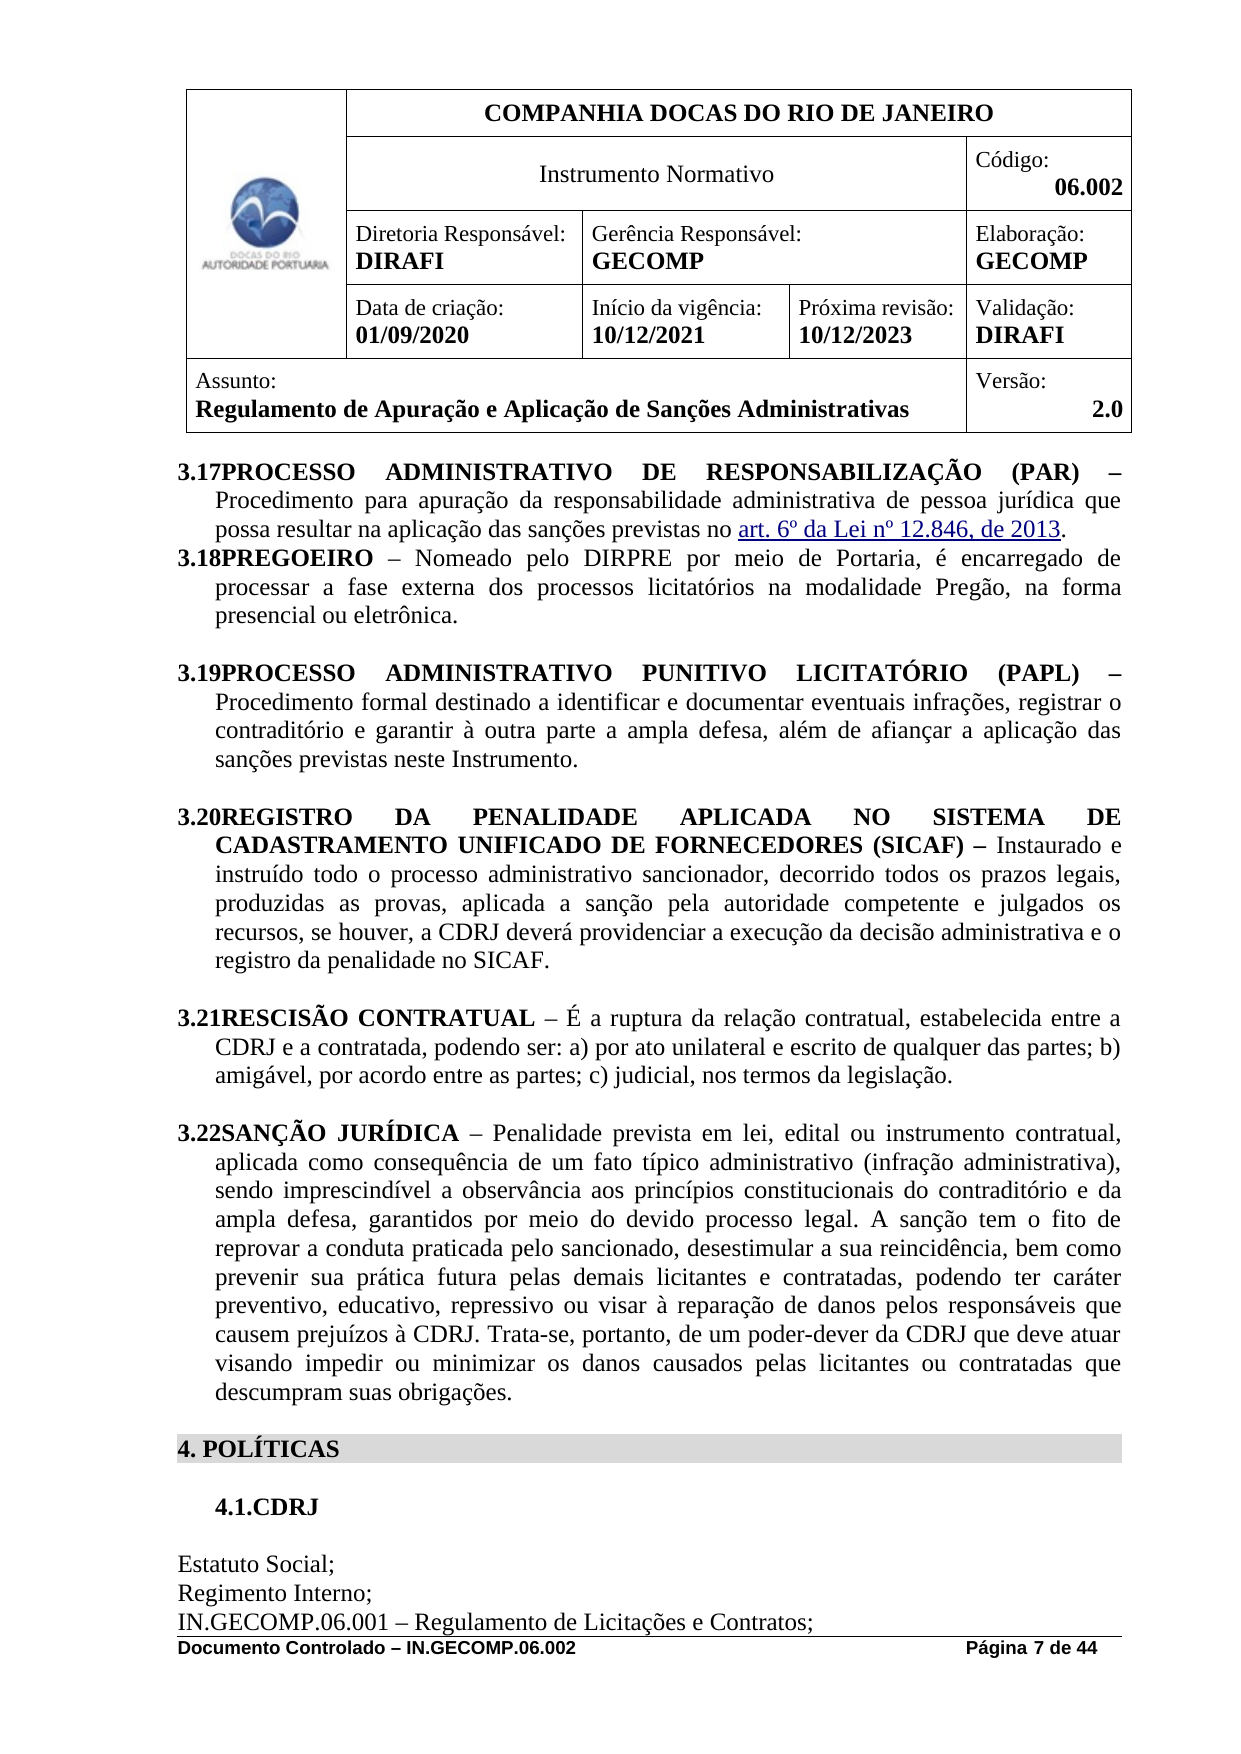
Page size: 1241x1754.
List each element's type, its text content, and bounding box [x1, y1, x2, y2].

text Regimento Interno; [177, 1578, 1122, 1607]
list RESCISÃO CONTRATUAL – É a ruptura da relação contratual, estabelecida entre a CDRJ e a contratada, podendo ser: a) por ato unilateral e escrito de qualquer das partes; b) amigável, por acordo entre as partes; c) judicial, nos termos da legislação. [177, 1003, 1122, 1089]
list SANÇÃO JURÍDICA – Penalidade prevista em lei, edital ou instrumento contratual, aplicada como consequência de um fato típico administrativo (infração administrativa), sendo imprescindível a observância aos princípios constitucionais do contraditório e da ampla defesa, garantidos por meio do devido processo legal. A sanção tem o fito de reprovar a conduta praticada pelo sancionado, desestimular a sua reincidência, bem como prevenir sua prática futura pelas demais licitantes e contratadas, podendo ter caráter preventivo, educativo, repressivo ou visar à reparação de danos pelos responsáveis que causem prejuízos à CDRJ. Trata-se, portanto, de um poder-dever da CDRJ que deve atuar visando impedir ou minimizar os danos causados pelas licitantes ou contratadas que descumpram suas obrigações. [177, 1118, 1122, 1405]
list CDRJ [215, 1492, 1122, 1520]
text Estatuto Social; [177, 1549, 1122, 1578]
list PROCESSO ADMINISTRATIVO DE RESPONSABILIZAÇÃO (PAR) – Procedimento para apuração da responsabilidade administrativa de pessoa jurídica que possa resultar na aplicação das sanções previstas no art. 6º da Lei nº 12.846, de 2013. [177, 457, 1122, 543]
list REGISTRO DA PENALIDADE APLICADA NO SISTEMA DE CADASTRAMENTO UNIFICADO DE FORNECEDORES (SICAF) – Instaurado e instruído todo o processo administrativo sancionador, decorrido todos os prazos legais, produzidas as provas, aplicada a sanção pela autoridade competente e julgados os recursos, se houver, a CDRJ deverá providenciar a execução da decisão administrativa e o registro da penalidade no SICAF. [177, 802, 1122, 974]
text IN.GECOMP.06.001 – Regulamento de Licitações e Contratos; [177, 1607, 1122, 1635]
list PREGOEIRO – Nomeado pelo DIRPRE por meio de Portaria, é encarregado de processar a fase externa dos processos licitatórios na modalidade Pregão, na forma presencial ou eletrônica. [177, 543, 1122, 629]
list PROCESSO ADMINISTRATIVO PUNITIVO LICITATÓRIO (PAPL) – Procedimento formal destinado a identificar e documentar eventuais infrações, registrar o contraditório e garantir à outra parte a ampla defesa, além de afiançar a aplicação das sanções previstas neste Instrumento. [177, 658, 1122, 773]
subtitle 4. POLÍTICAS [177, 1434, 1122, 1463]
